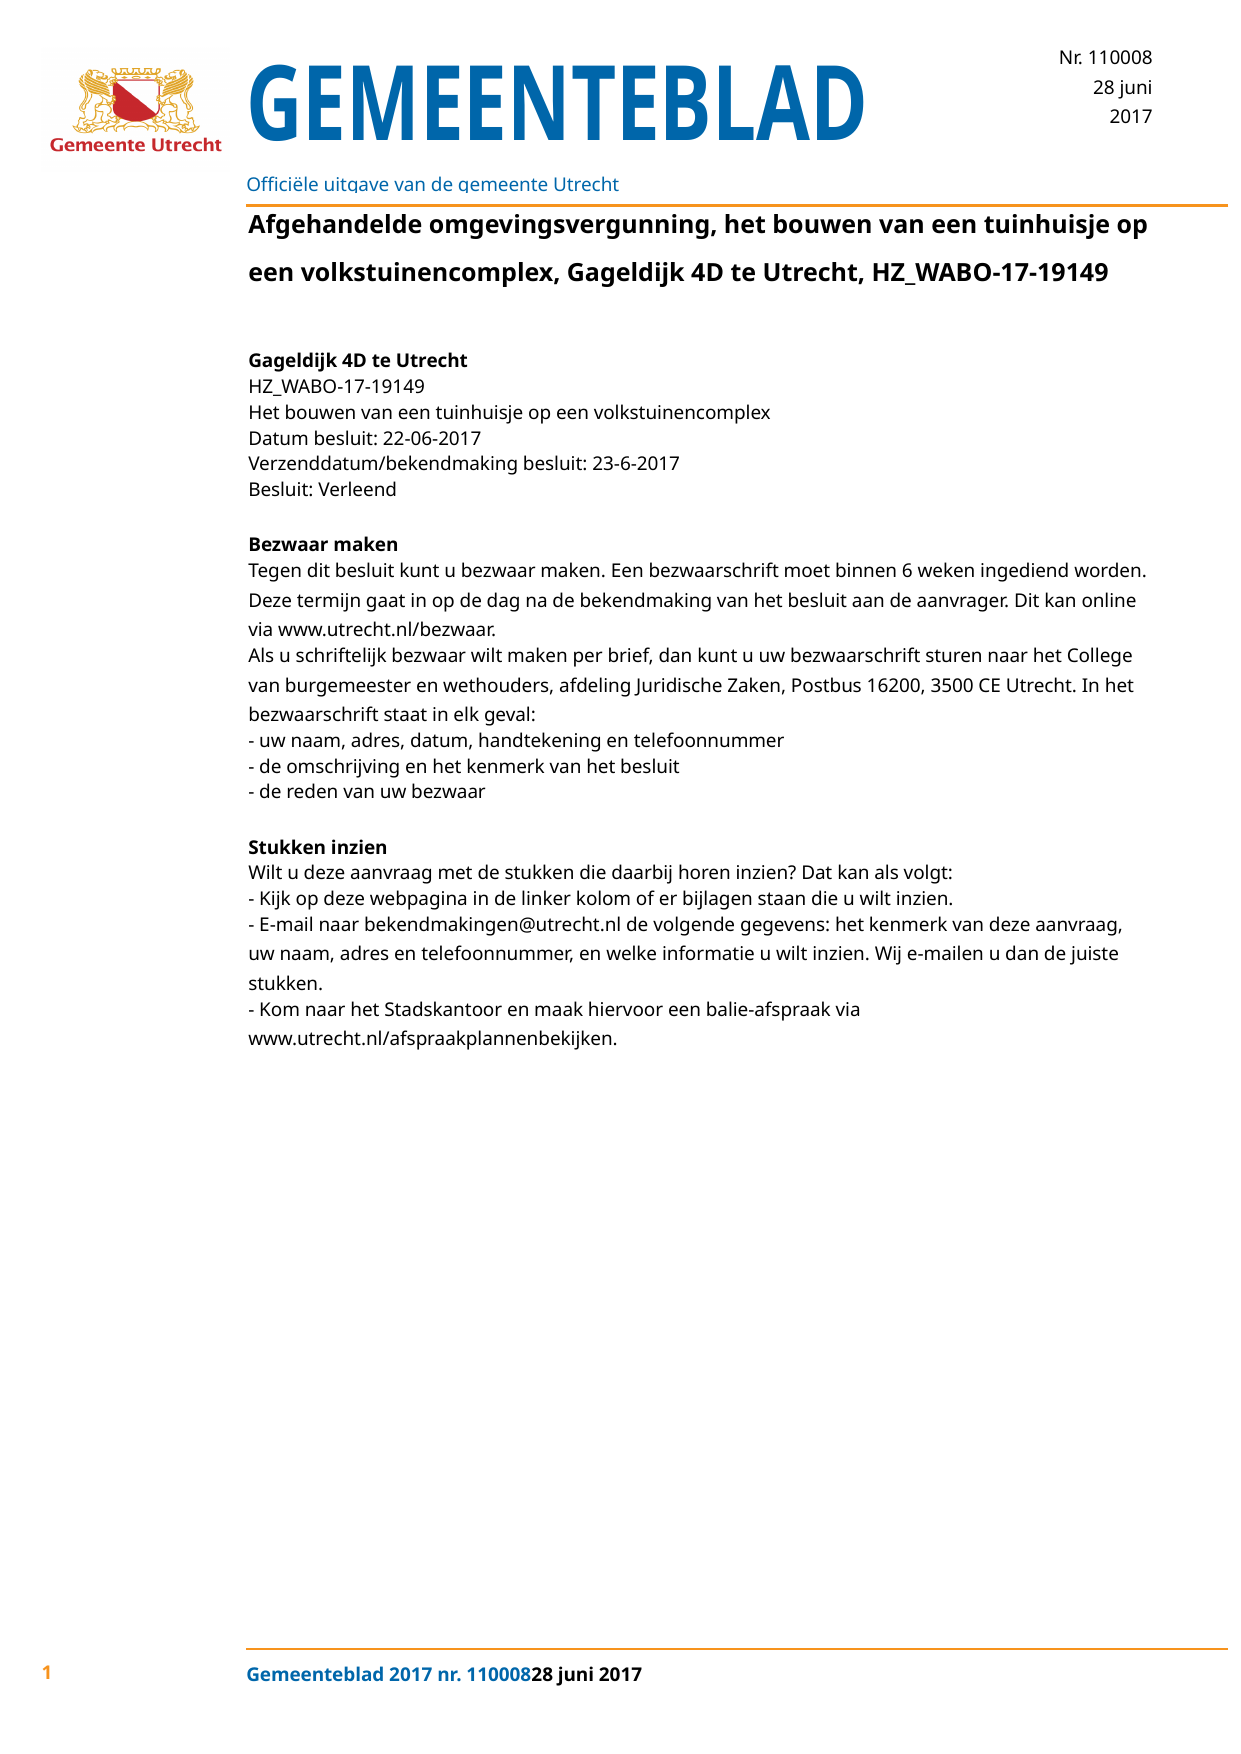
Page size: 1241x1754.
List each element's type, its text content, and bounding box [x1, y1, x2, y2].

table_cell - Kijk op deze webpagina in de linker kolom of er bijlagen staan die u wilt inzien. [248, 885, 1152, 911]
table_cell Het bouwen van een tuinhuisje op een volkstuinencomplex [248, 399, 1152, 425]
table_cell Stukken inzien [248, 834, 1152, 859]
table_cell - Kom naar het Stadskantoor en maak hiervoor een balie-afspraak via www.utrecht.nl/afspraakplannenbekijken. [248, 996, 1152, 1051]
table_header Gageldijk 4D te Utrecht [248, 348, 1152, 373]
table_cell - de omschrijving en het kenmerk van het besluit [248, 753, 1152, 778]
table_cell Besluit: Verleend [248, 476, 1152, 532]
table_cell - E-mail naar bekendmakingen@utrecht.nl de volgende gegevens: het kenmerk van deze aanvraag, uw naam, adres en telefoonnummer, en welke informatie u wilt inzien. Wij e-mailen u dan de juiste stukken. [248, 911, 1152, 996]
table_cell Als u schriftelijk bezwaar wilt maken per brief, dan kunt u uw bezwaarschrift sturen naar het College van burgemeester en wethouders, afdeling Juridische Zaken, Postbus 16200, 3500 CE Utrecht. In het bezwaarschrift staat in elk geval: [248, 642, 1152, 727]
picture [41, 47, 231, 172]
table_cell Datum besluit: 22-06-2017 [248, 425, 1152, 451]
table_cell - uw naam, adres, datum, handtekening en telefoonnummer [248, 727, 1152, 753]
table_cell Verzenddatum/bekendmaking besluit: 23-6-2017 [248, 451, 1152, 476]
table_cell Tegen dit besluit kunt u bezwaar maken. Een bezwaarschrift moet binnen 6 weken ingediend worden. Deze termijn gaat in op de dag na de bekendmaking van het besluit aan de aanvrager. Dit kan online via www.utrecht.nl/bezwaar. [248, 557, 1152, 642]
table_cell Bezwaar maken [248, 532, 1152, 557]
table_cell HZ_WABO-17-19149 [248, 373, 1152, 399]
table_cell Wilt u deze aanvraag met de stukken die daarbij horen inzien? Dat kan als volgt: [248, 860, 1152, 885]
table_cell - de reden van uw bezwaar [248, 779, 1152, 834]
text Afgehandelde omgevingsvergunning, het bouwen van een tuinhuisje op een volkstuinencomplex, Gageldijk 4D te Utrecht, HZ_WABO-17-19149 [248, 207, 1152, 288]
